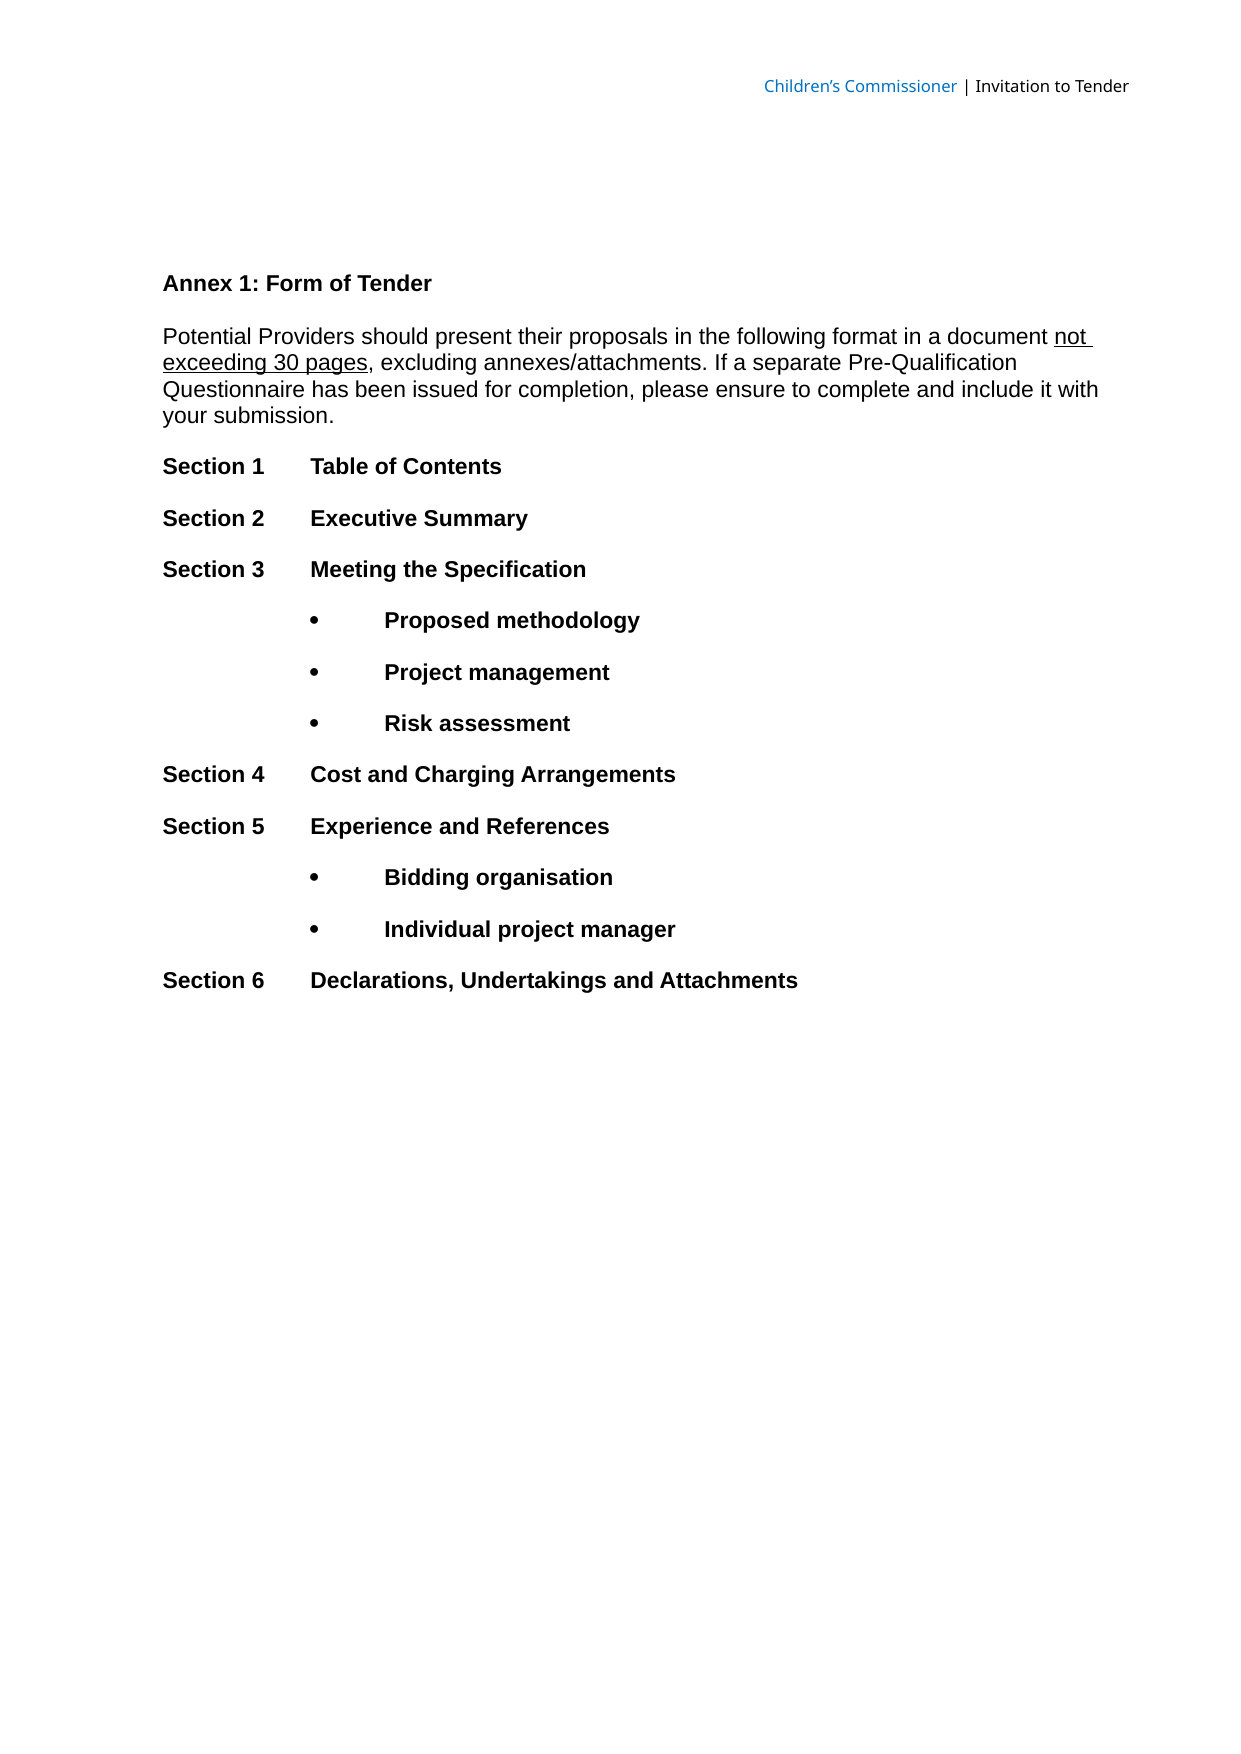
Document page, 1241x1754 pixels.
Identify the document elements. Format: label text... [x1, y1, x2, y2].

text Section 4 Cost and Charging Arrangements [162, 761, 1129, 788]
list Risk assessment [310, 710, 1129, 736]
text Section 1 Table of Contents [162, 453, 1129, 480]
list Project management [310, 659, 1129, 685]
text Annex 1: Form of Tender [162, 270, 1129, 297]
text Section 3 Meeting the Specification [162, 556, 1129, 582]
text Section 6 Declarations, Undertakings and Attachments [162, 967, 1129, 993]
text Section 2 Executive Summary [162, 505, 1129, 531]
list Bidding organisation [310, 864, 1129, 891]
text Section 5 Experience and References [162, 813, 1129, 839]
list Proposed methodology [310, 607, 1129, 634]
text Potential Providers should present their proposals in the following format in a document not exceeding 30 pages, excluding annexes/attachments. If a separate Pre-Qualification Questionnaire has been issued for completion, please ensure to complete and include it with your submission. [162, 323, 1129, 428]
list Individual project manager [310, 916, 1129, 942]
